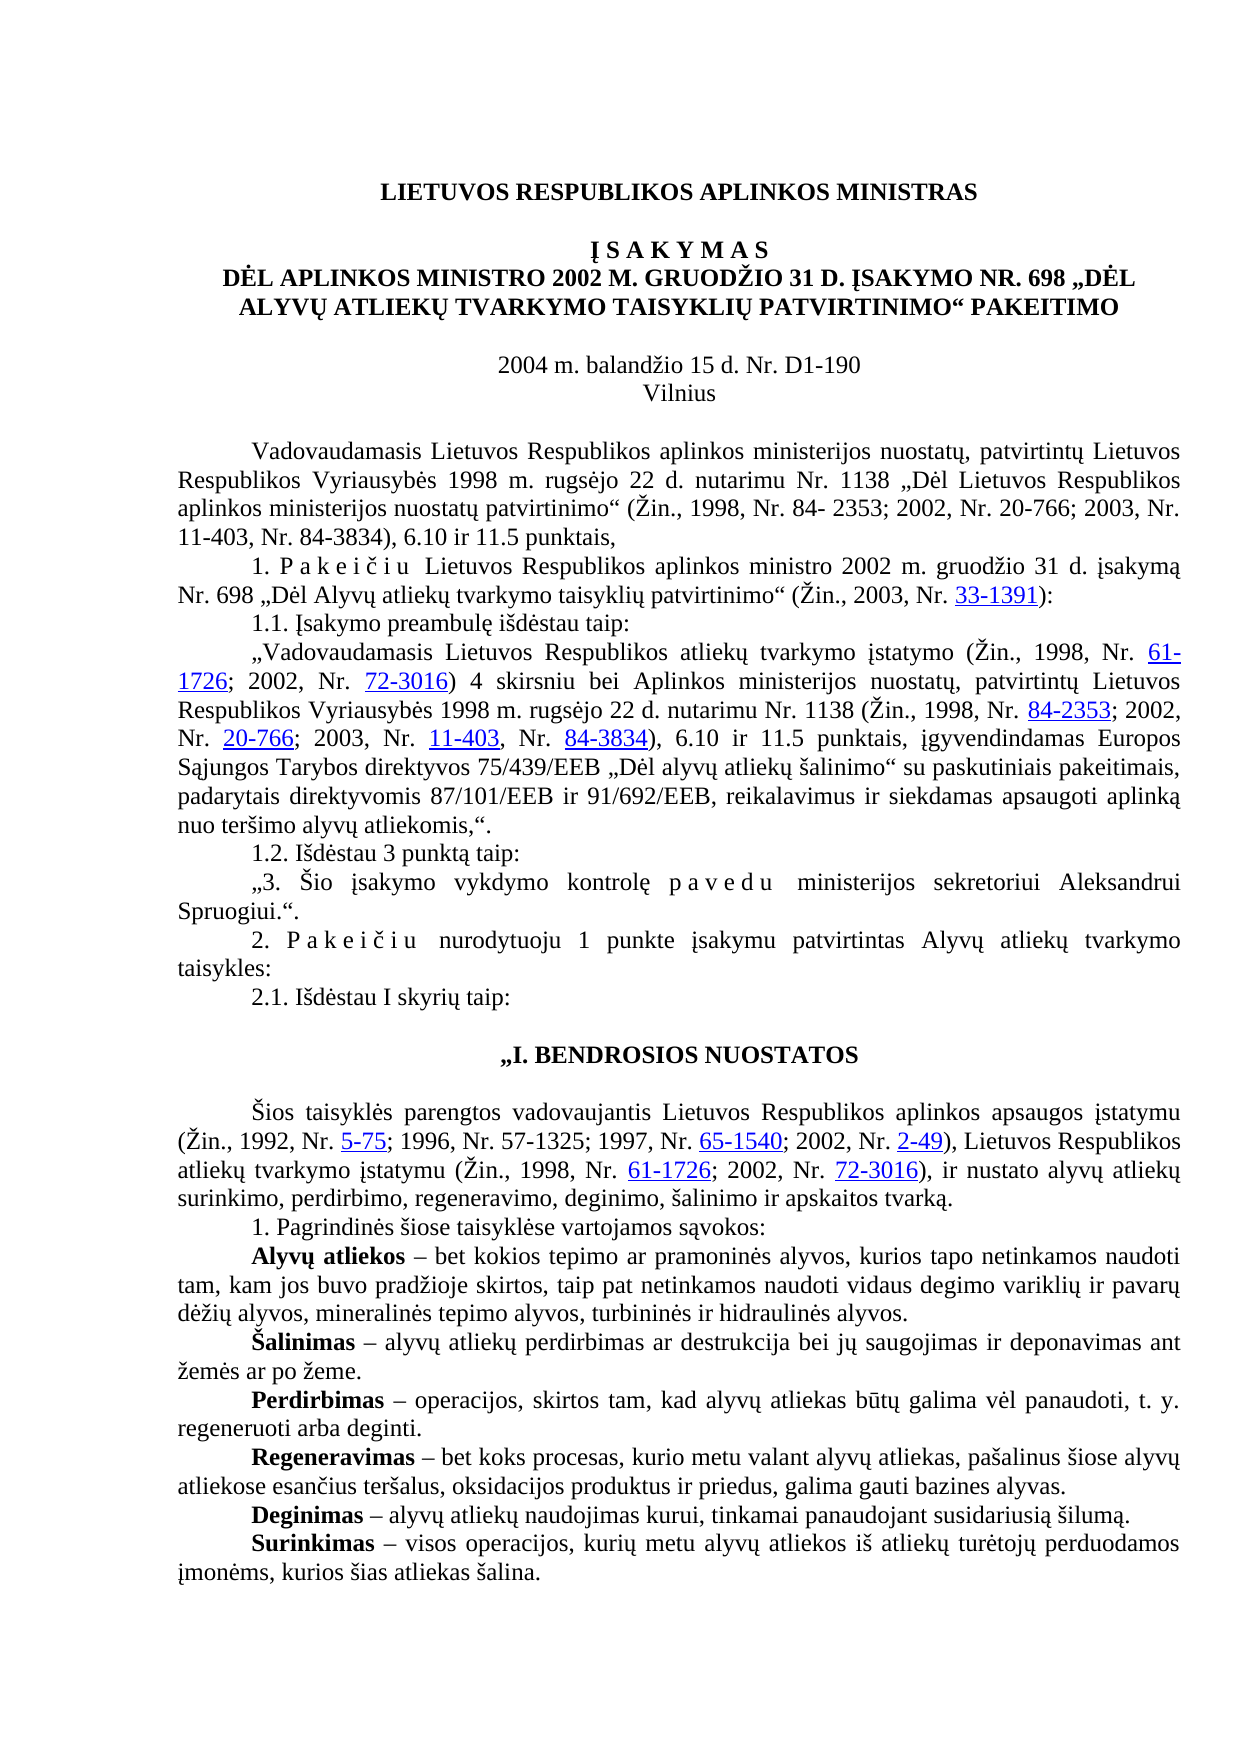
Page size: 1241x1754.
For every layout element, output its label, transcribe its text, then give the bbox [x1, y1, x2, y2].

text 1. Pakeičiu Lietuvos Respublikos aplinkos ministro 2002 m. gruodžio 31 d. įsakymą Nr. 698 „Dėl Alyvų atliekų tvarkymo taisyklių patvirtinimo“ (Žin., 2003, Nr. 33-1391): [177, 551, 1181, 608]
text LIETUVOS RESPUBLIKOS APLINKOS MINISTRAS [177, 177, 1181, 206]
text „3. Šio įsakymo vykdymo kontrolę pavedu ministerijos sekretoriui Aleksandrui Spruogiui.“. [177, 867, 1181, 925]
text „Vadovaudamasis Lietuvos Respublikos atliekų tvarkymo įstatymo (Žin., 1998, Nr. 61-1726; 2002, Nr. 72-3016) 4 skirsniu bei Aplinkos ministerijos nuostatų, patvirtintų Lietuvos Respublikos Vyriausybės 1998 m. rugsėjo 22 d. nutarimu Nr. 1138 (Žin., 1998, Nr. 84-2353; 2002, Nr. 20-766; 2003, Nr. 11-403, Nr. 84-3834), 6.10 ir 11.5 punktais, įgyvendindamas Europos Sąjungos Tarybos direktyvos 75/439/EEB „Dėl alyvų atliekų šalinimo“ su paskutiniais pakeitimais, padarytais direktyvomis 87/101/EEB ir 91/692/EEB, reikalavimus ir siekdamas apsaugoti aplinką nuo teršimo alyvų atliekomis,“. [177, 637, 1181, 838]
text Perdirbimas – operacijos, skirtos tam, kad alyvų atliekas būtų galima vėl panaudoti, t. y. regeneruoti arba deginti. [177, 1385, 1181, 1442]
text 2. Pakeičiu nurodytuoju 1 punkte įsakymu patvirtintas Alyvų atliekų tvarkymo taisykles: [177, 925, 1181, 982]
text 2.1. Išdėstau I skyrių taip: [177, 982, 1181, 1011]
text Deginimas – alyvų atliekų naudojimas kurui, tinkamai panaudojant susidariusią šilumą. [177, 1500, 1181, 1528]
text Alyvų atliekos – bet kokios tepimo ar pramoninės alyvos, kurios tapo netinkamos naudoti tam, kam jos buvo pradžioje skirtos, taip pat netinkamos naudoti vidaus degimo variklių ir pavarų dėžių alyvos, mineralinės tepimo alyvos, turbininės ir hidraulinės alyvos. [177, 1241, 1181, 1327]
text Į S A K Y M A S [177, 235, 1181, 263]
text Surinkimas – visos operacijos, kurių metu alyvų atliekos iš atliekų turėtojų perduodamos įmonėms, kurios šias atliekas šalina. [177, 1528, 1181, 1586]
text Vilnius [177, 378, 1181, 407]
text DĖL APLINKOS MINISTRO 2002 M. GRUODŽIO 31 D. ĮSAKYMO NR. 698 „DĖL ALYVŲ ATLIEKŲ TVARKYMO TAISYKLIŲ PATVIRTINIMO“ PAKEITIMO [177, 263, 1181, 321]
text „I. BENDROSIOS NUOSTATOS [177, 1040, 1181, 1068]
text Regeneravimas – bet koks procesas, kurio metu valant alyvų atliekas, pašalinus šiose alyvų atliekose esančius teršalus, oksidacijos produktus ir priedus, galima gauti bazines alyvas. [177, 1442, 1181, 1500]
text Šios taisyklės parengtos vadovaujantis Lietuvos Respublikos aplinkos apsaugos įstatymu (Žin., 1992, Nr. 5-75; 1996, Nr. 57-1325; 1997, Nr. 65-1540; 2002, Nr. 2-49), Lietuvos Respublikos atliekų tvarkymo įstatymu (Žin., 1998, Nr. 61-1726; 2002, Nr. 72-3016), ir nustato alyvų atliekų surinkimo, perdirbimo, regeneravimo, deginimo, šalinimo ir apskaitos tvarką. [177, 1097, 1181, 1212]
text Šalinimas – alyvų atliekų perdirbimas ar destrukcija bei jų saugojimas ir deponavimas ant žemės ar po žeme. [177, 1327, 1181, 1385]
text 1. Pagrindinės šiose taisyklėse vartojamos sąvokos: [177, 1212, 1181, 1241]
text 1.1. Įsakymo preambulę išdėstau taip: [177, 608, 1181, 637]
text 1.2. Išdėstau 3 punktą taip: [177, 838, 1181, 867]
text 2004 m. balandžio 15 d. Nr. D1-190 [177, 350, 1181, 378]
text Vadovaudamasis Lietuvos Respublikos aplinkos ministerijos nuostatų, patvirtintų Lietuvos Respublikos Vyriausybės 1998 m. rugsėjo 22 d. nutarimu Nr. 1138 „Dėl Lietuvos Respublikos aplinkos ministerijos nuostatų patvirtinimo“ (Žin., 1998, Nr. 84- 2353; 2002, Nr. 20-766; 2003, Nr. 11-403, Nr. 84-3834), 6.10 ir 11.5 punktais, [177, 436, 1181, 551]
